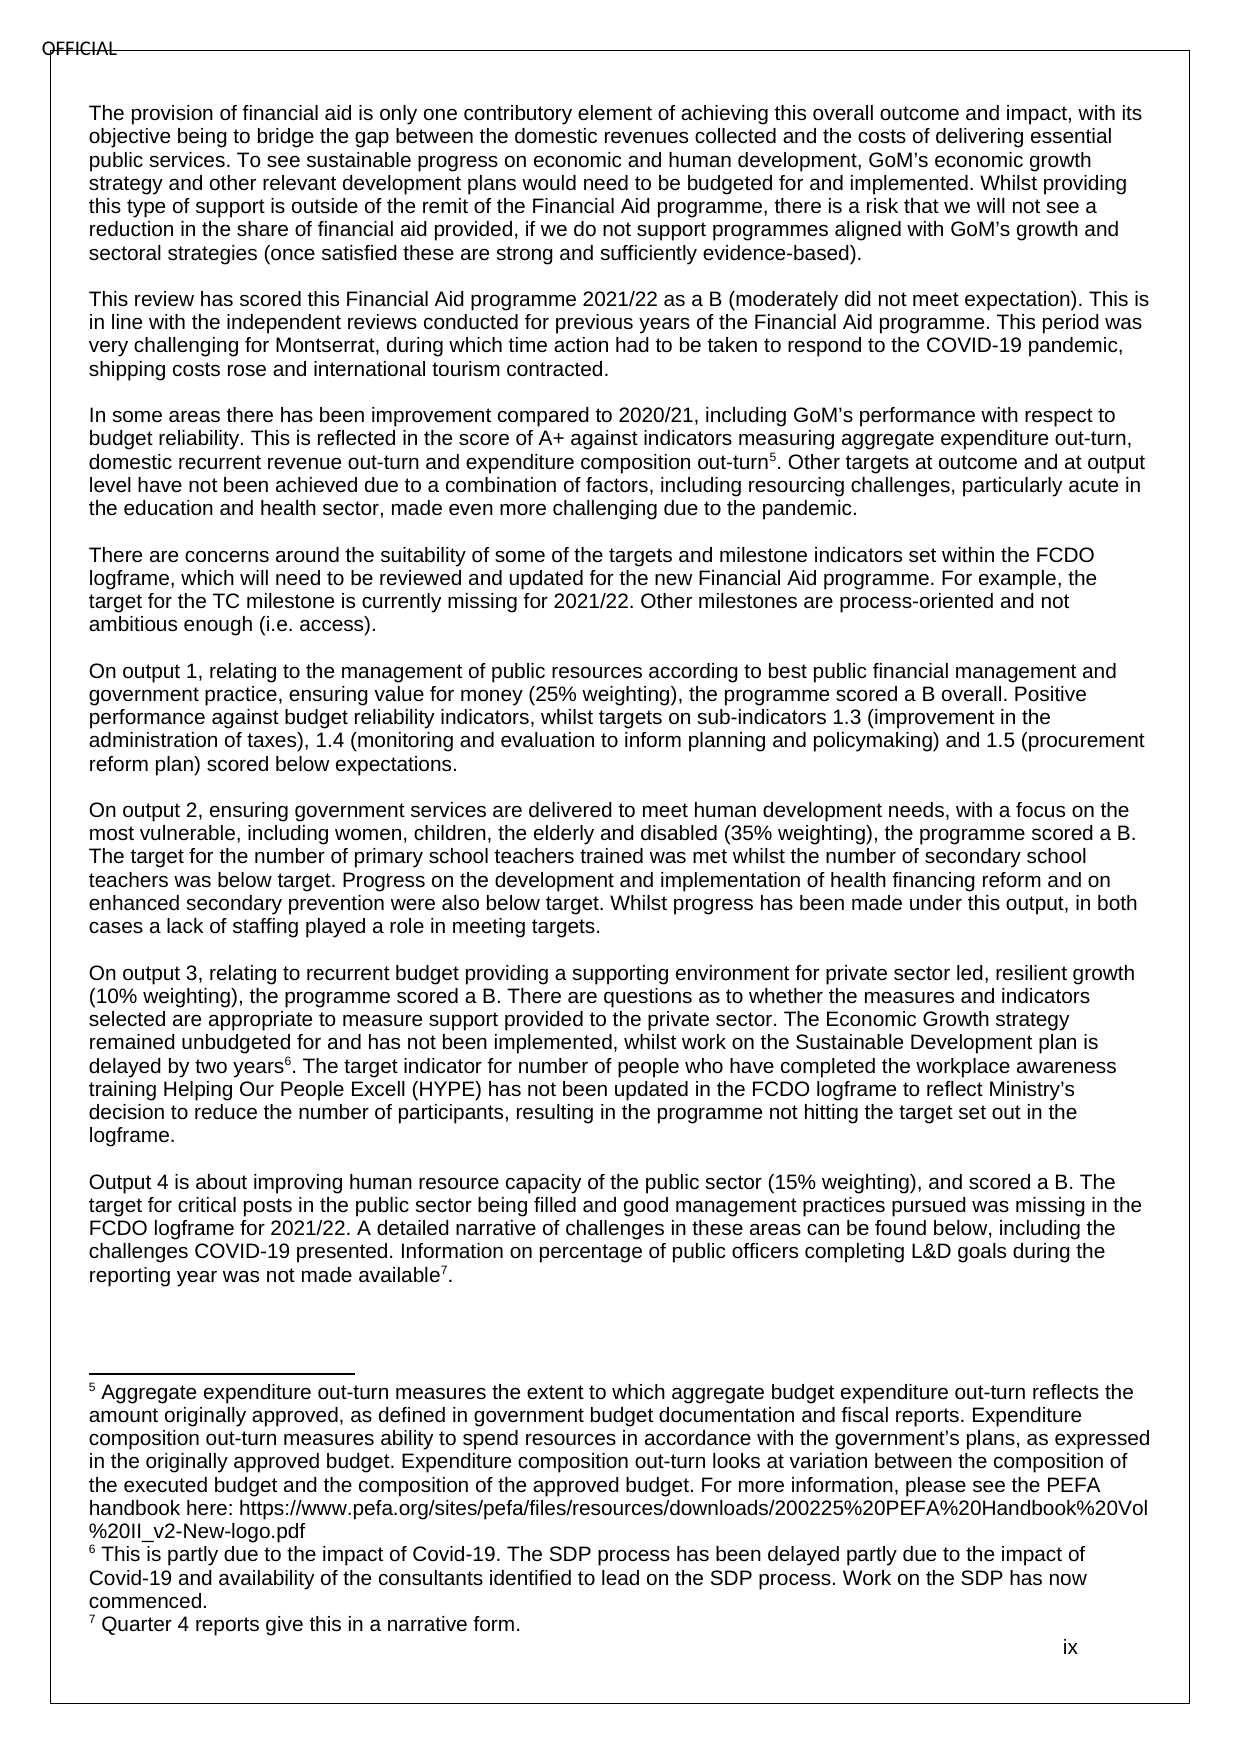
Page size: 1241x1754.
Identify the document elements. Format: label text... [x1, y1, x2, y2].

text This review has scored this Financial Aid programme 2021/22 as a B (moderately did not meet expectation). This is in line with the independent reviews conducted for previous years of the Financial Aid programme. This period was very challenging for Montserrat, during which time action had to be taken to respond to the COVID-19 pandemic, shipping costs rose and international tourism contracted. [89, 288, 1152, 381]
text There are concerns around the suitability of some of the targets and milestone indicators set within the FCDO logframe, which will need to be reviewed and updated for the new Financial Aid programme. For example, the target for the TC milestone is currently missing for 2021/22. Other milestones are process-oriented and not ambitious enough (i.e. access). [89, 543, 1152, 636]
text On output 2, ensuring government services are delivered to meet human development needs, with a focus on the most vulnerable, including women, children, the elderly and disabled (35% weighting), the programme scored a B. The target for the number of primary school teachers trained was met whilst the number of secondary school teachers was below target. Progress on the development and implementation of health financing reform and on enhanced secondary prevention were also below target. Whilst progress has been made under this output, in both cases a lack of staffing played a role in meeting targets. [89, 799, 1152, 938]
text Quarter 4 reports give this in a narrative form. [89, 1613, 1152, 1636]
text Aggregate expenditure out-turn measures the extent to which aggregate budget expenditure out-turn reflects the amount originally approved, as defined in government budget documentation and fiscal reports. Expenditure composition out-turn measures ability to spend resources in accordance with the government’s plans, as expressed in the originally approved budget. Expenditure composition out-turn looks at variation between the composition of the executed budget and the composition of the approved budget. For more information, please see the PEFA handbook here: https://www.pefa.org/sites/pefa/files/resources/downloads/200225%20PEFA%20Handbook%20Vol%20II_v2-New-logo.pdf [89, 1380, 1152, 1543]
text On output 1, relating to the management of public resources according to best public financial management and government practice, ensuring value for money (25% weighting), the programme scored a B overall. Positive performance against budget reliability indicators, whilst targets on sub-indicators 1.3 (improvement in the administration of taxes), 1.4 (monitoring and evaluation to inform planning and policymaking) and 1.5 (procurement reform plan) scored below expectations. [89, 659, 1152, 775]
text Output 4 is about improving human resource capacity of the public sector (15% weighting), and scored a B. The target for critical posts in the public sector being filled and good management practices pursued was missing in the FCDO logframe for 2021/22. A detailed narrative of challenges in these areas can be found below, including the challenges COVID-19 presented. Information on percentage of public officers completing L&D goals during the reporting year was not made available. [89, 1170, 1152, 1286]
text This is partly due to the impact of Covid-19. The SDP process has been delayed partly due to the impact of Covid-19 and availability of the consultants identified to lead on the SDP process. Work on the SDP has now commenced. [89, 1543, 1152, 1613]
text The provision of financial aid is only one contributory element of achieving this overall outcome and impact, with its objective being to bridge the gap between the domestic revenues collected and the costs of delivering essential public services. To see sustainable progress on economic and human development, GoM’s economic growth strategy and other relevant development plans would need to be budgeted for and implemented. Whilst providing this type of support is outside of the remit of the Financial Aid programme, there is a risk that we will not see a reduction in the share of financial aid provided, if we do not support programmes aligned with GoM’s growth and sectoral strategies (once satisfied these are strong and sufficiently evidence-based). [89, 102, 1152, 264]
text In some areas there has been improvement compared to 2020/21, including GoM’s performance with respect to budget reliability. This is reflected in the score of A+ against indicators measuring aggregate expenditure out-turn, domestic recurrent revenue out-turn and expenditure composition out-turn. Other targets at outcome and at output level have not been achieved due to a combination of factors, including resourcing challenges, particularly acute in the education and health sector, made even more challenging due to the pandemic. [89, 404, 1152, 520]
text On output 3, relating to recurrent budget providing a supporting environment for private sector led, resilient growth (10% weighting), the programme scored a B. There are questions as to whether the measures and indicators selected are appropriate to measure support provided to the private sector. The Economic Growth strategy remained unbudgeted for and has not been implemented, whilst work on the Sustainable Development plan is delayed by two years. The target indicator for number of people who have completed the workplace awareness training Helping Our People Excell (HYPE) has not been updated in the FCDO logframe to reflect Ministry’s decision to reduce the number of participants, resulting in the programme not hitting the target set out in the logframe. [89, 961, 1152, 1147]
